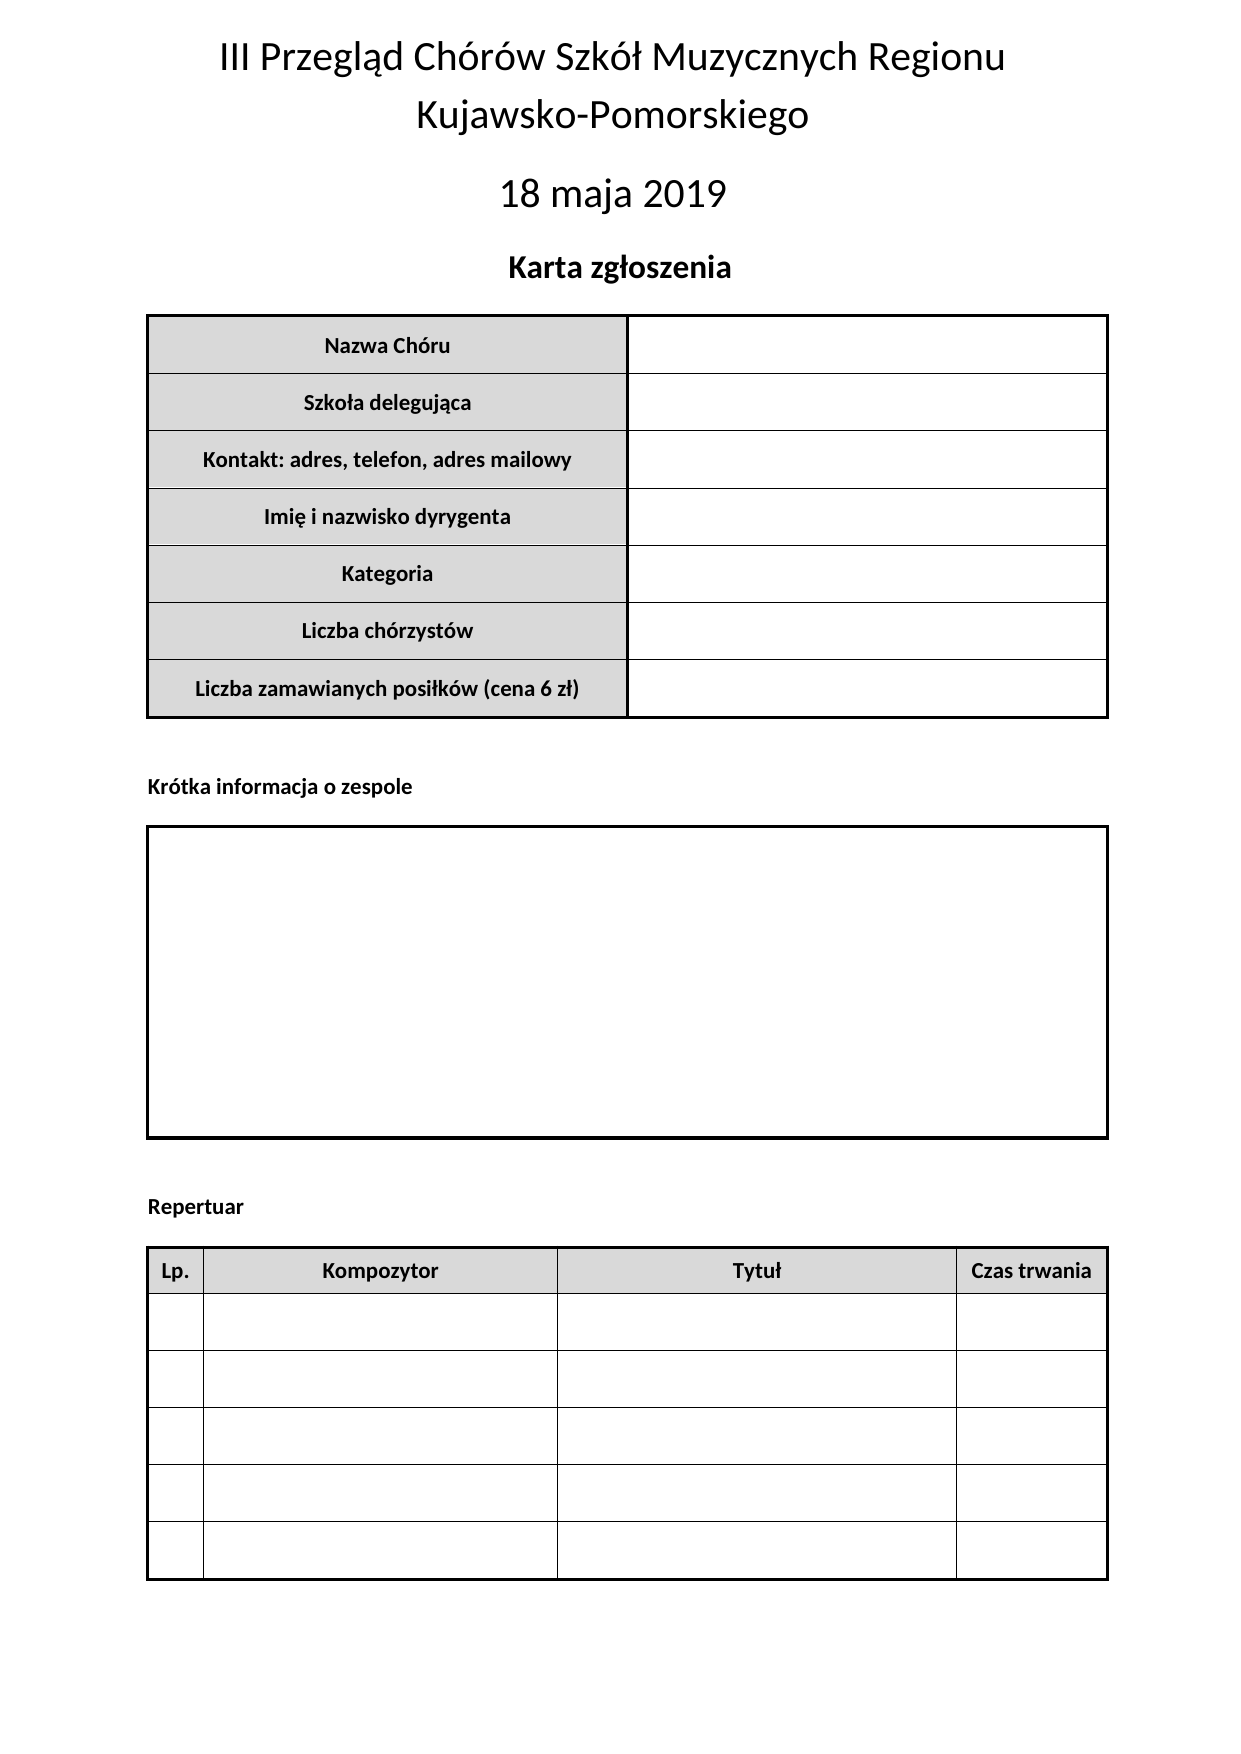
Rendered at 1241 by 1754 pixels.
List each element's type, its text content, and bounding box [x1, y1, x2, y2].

table_cell [629, 546, 1106, 602]
table_cell [629, 374, 1106, 430]
table_header [149, 828, 1106, 1136]
table_cell [204, 1408, 557, 1464]
table_cell [149, 1351, 203, 1407]
text III Przegląd Chórów Szkół Muzycznych Regionu Kujawsko-Pomorskiego [133, 29, 1093, 139]
table_cell [204, 1351, 557, 1407]
table_cell Liczba zamawianych posiłków (cena 6 zł) [149, 660, 626, 716]
text Karta zgłoszenia [148, 247, 1093, 287]
table_cell [558, 1294, 956, 1350]
table_header Czas trwania [957, 1249, 1106, 1293]
table_header Tytuł [558, 1249, 956, 1293]
table_cell [629, 489, 1106, 544]
table_cell [957, 1522, 1106, 1578]
table_cell Kategoria [149, 546, 626, 602]
table_header Kompozytor [204, 1249, 557, 1293]
table_cell [204, 1522, 557, 1578]
table_cell [629, 660, 1106, 716]
table_cell [204, 1465, 557, 1521]
table_header [629, 317, 1106, 373]
table_cell [204, 1294, 557, 1350]
table_cell [558, 1522, 956, 1578]
table_cell Szkoła delegująca [149, 374, 626, 430]
table_cell [629, 431, 1106, 487]
table_cell Imię i nazwisko dyrygenta [149, 489, 626, 544]
table_cell [558, 1351, 956, 1407]
text Krótka informacja o zespole [148, 772, 1093, 800]
table_cell [629, 603, 1106, 659]
text Repertuar [148, 1192, 1093, 1221]
table_cell [558, 1465, 956, 1521]
table_cell [957, 1465, 1106, 1521]
table_cell Liczba chórzystów [149, 603, 626, 659]
table_cell [149, 1294, 203, 1350]
table_cell [149, 1522, 203, 1578]
table_cell [149, 1408, 203, 1464]
table_cell [149, 1465, 203, 1521]
table_cell [558, 1408, 956, 1464]
table_cell Kontakt: adres, telefon, adres mailowy [149, 431, 626, 487]
text 18 maja 2019 [133, 167, 1093, 218]
table_cell [957, 1294, 1106, 1350]
table_cell [957, 1408, 1106, 1464]
table_header Lp. [149, 1249, 203, 1293]
table_header Nazwa Chóru [149, 317, 626, 373]
table_cell [957, 1351, 1106, 1407]
